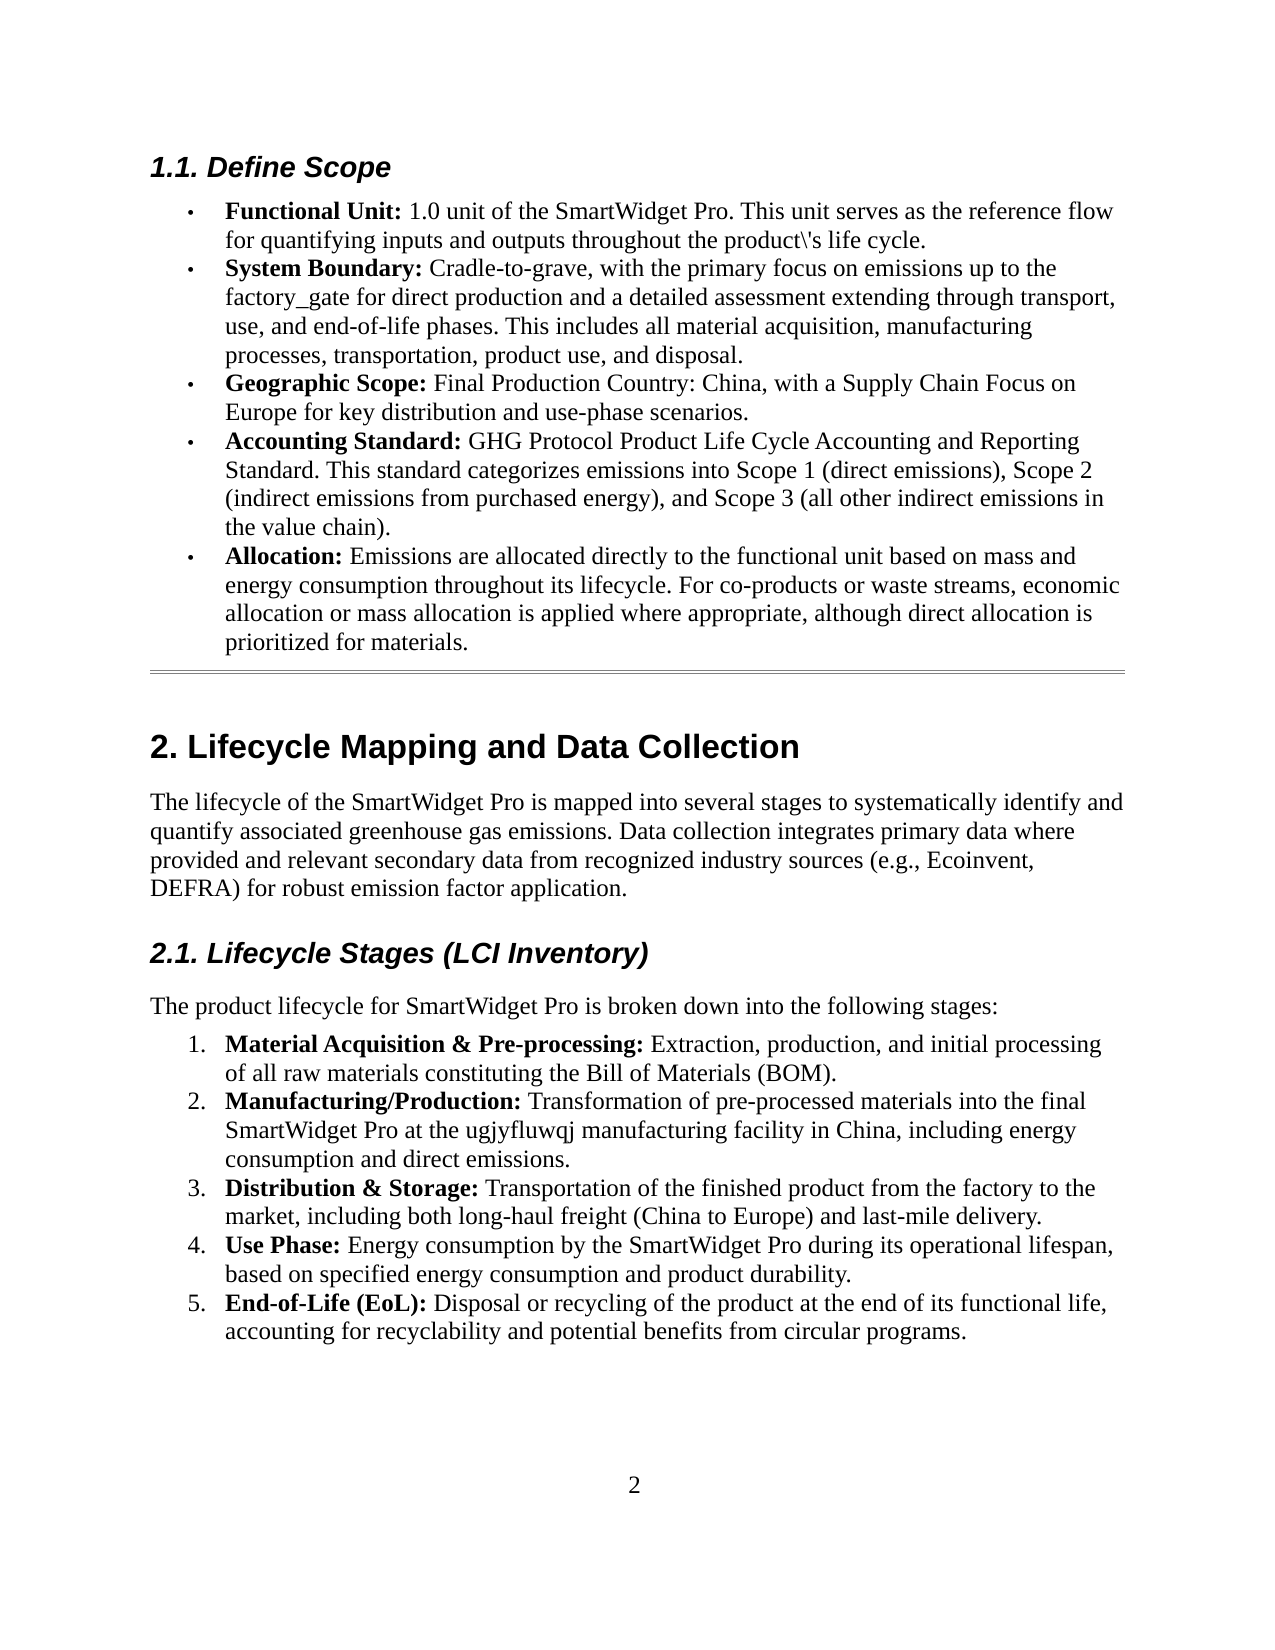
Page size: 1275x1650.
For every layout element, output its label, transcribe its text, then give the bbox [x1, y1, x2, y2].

list Accounting Standard: GHG Protocol Product Life Cycle Accounting and Reporting Standard. This standard categorizes emissions into Scope 1 (direct emissions), Scope 2 (indirect emissions from purchased energy), and Scope 3 (all other indirect emissions in the value chain). [187, 426, 1125, 541]
list Allocation: Emissions are allocated directly to the functional unit based on mass and energy consumption throughout its lifecycle. For co-products or waste streams, economic allocation or mass allocation is applied where appropriate, although direct allocation is prioritized for materials. [187, 541, 1125, 656]
list Use Phase: Energy consumption by the SmartWidget Pro during its operational lifespan, based on specified energy consumption and product durability. [187, 1230, 1125, 1288]
subtitle 2.1. Lifecycle Stages (LCI Inventory) [150, 936, 1125, 970]
list Geographic Scope: Final Production Country: China, with a Supply Chain Focus on Europe for key distribution and use-phase scenarios. [187, 368, 1125, 426]
list System Boundary: Cradle-to-grave, with the primary focus on emissions up to the factory_gate for direct production and a detailed assessment extending through transport, use, and end-of-life phases. This includes all material acquisition, manufacturing processes, transportation, product use, and disposal. [187, 253, 1125, 368]
text The product lifecycle for SmartWidget Pro is broken down into the following stages: [150, 991, 1125, 1020]
list Functional Unit: 1.0 unit of the SmartWidget Pro. This unit serves as the reference flow for quantifying inputs and outputs throughout the product\'s life cycle. [187, 196, 1125, 253]
subtitle 2. Lifecycle Mapping and Data Collection [150, 727, 1125, 766]
list Manufacturing/Production: Transformation of pre-processed materials into the final SmartWidget Pro at the ugjyfluwqj manufacturing facility in China, including energy consumption and direct emissions. [187, 1086, 1125, 1173]
list Distribution & Storage: Transportation of the finished product from the factory to the market, including both long-haul freight (China to Europe) and last-mile delivery. [187, 1173, 1125, 1230]
list Material Acquisition & Pre-processing: Extraction, production, and initial processing of all raw materials constituting the Bill of Materials (BOM). [187, 1029, 1125, 1086]
text The lifecycle of the SmartWidget Pro is mapped into several stages to systematically identify and quantify associated greenhouse gas emissions. Data collection integrates primary data where provided and relevant secondary data from recognized industry sources (e.g., Ecoinvent, DEFRA) for robust emission factor application. [150, 787, 1125, 902]
list End-of-Life (EoL): Disposal or recycling of the product at the end of its functional life, accounting for recyclability and potential benefits from circular programs. [187, 1288, 1125, 1345]
subtitle 1.1. Define Scope [150, 150, 1125, 183]
